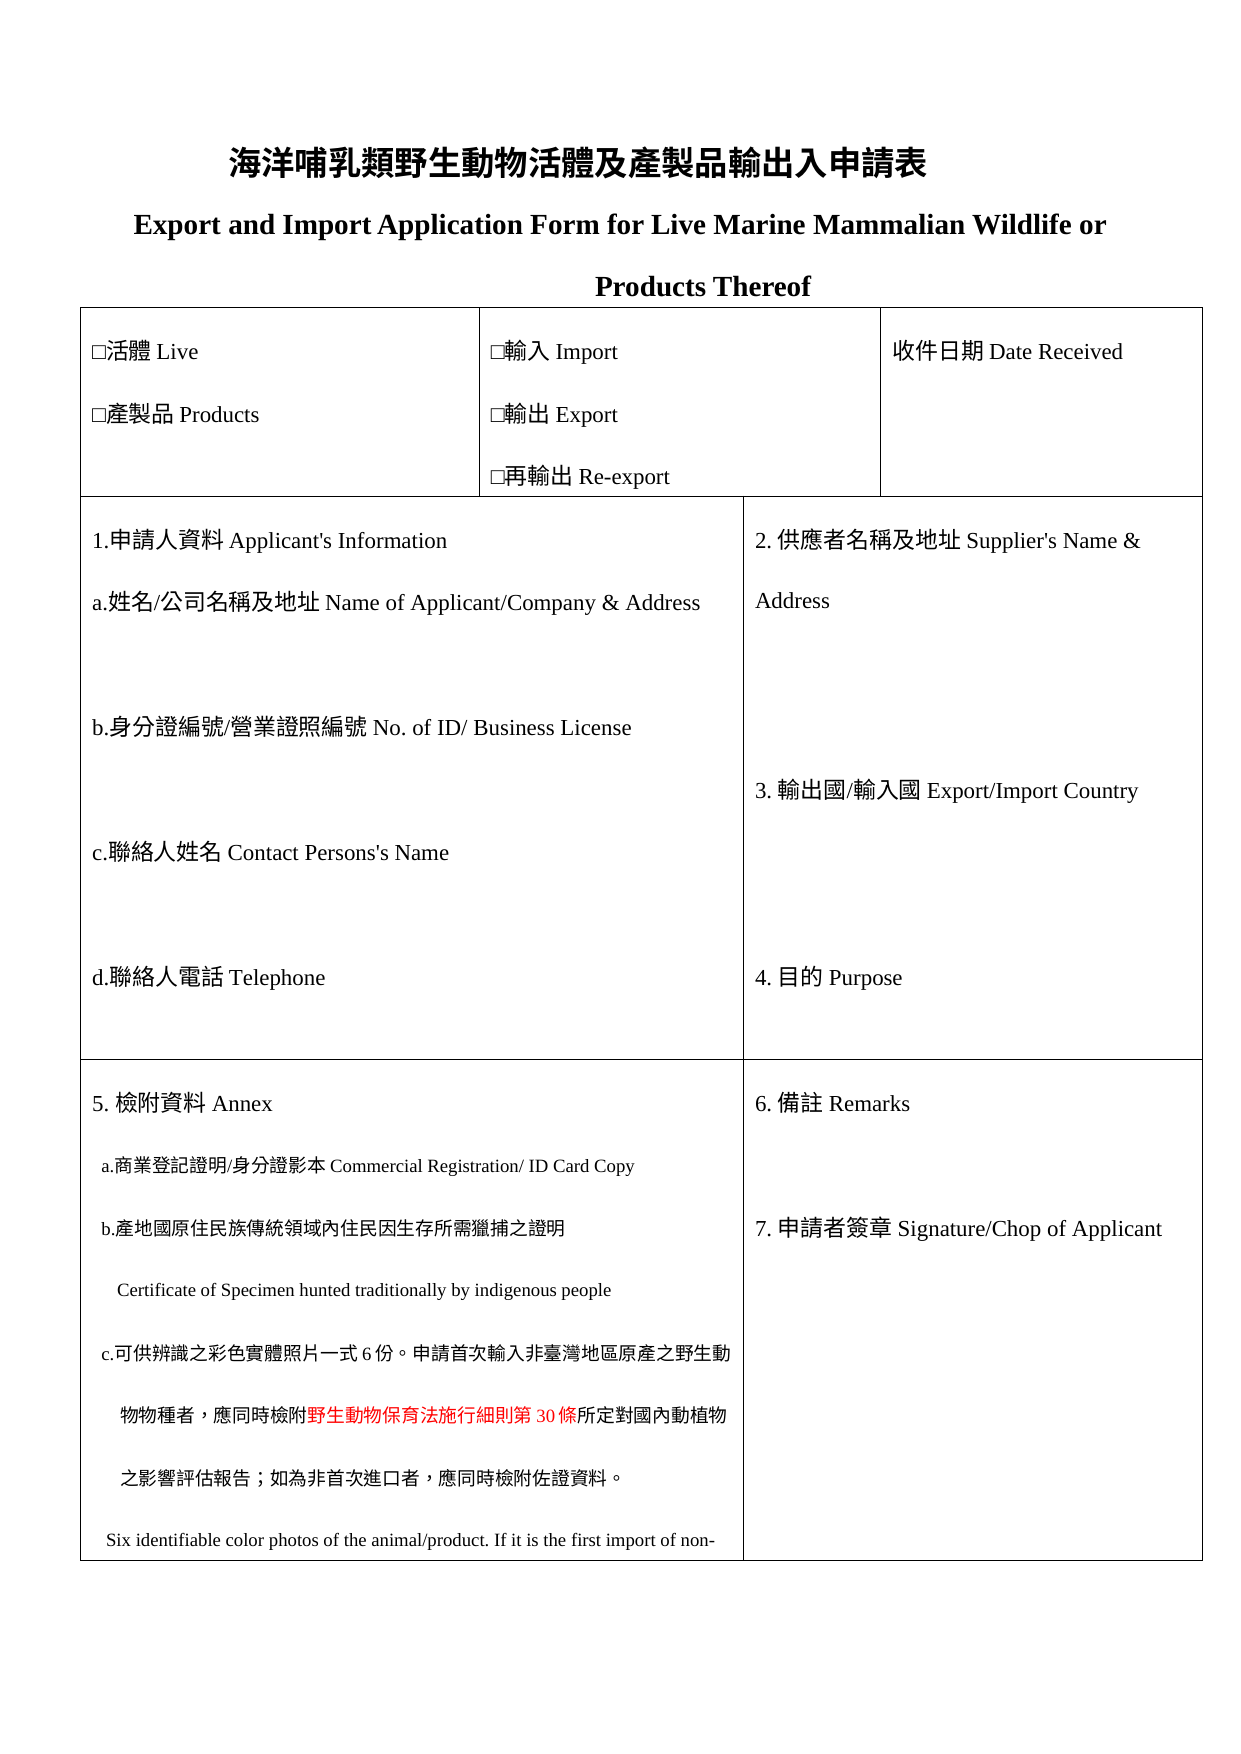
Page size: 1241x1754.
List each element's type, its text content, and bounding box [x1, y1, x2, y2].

table_cell 6. 備註 Remarks 7. 申請者簽章 Signature/Chop of Applicant [744, 1060, 1202, 1560]
table_header 收件日期 Date Received [881, 308, 1202, 496]
text 海洋哺乳類野生動物活體及產製品輸出入申請表 [69, 119, 1053, 182]
table_cell 5. 檢附資料 Annex a.商業登記證明/身分證影本 Commercial Registration/ ID Card Copy b.產地國原住民族傳統領域內住民因生存所需獵捕之證明 Certificate of Specimen hunted traditionally by indigenous people c.可供辨識之彩色實體照片一式6份。申請首次輸入非臺灣地區原產之野生動物物種者，應同時檢附野生動物保育法施行細則第30條所定對國內動植物之影響評估報告；如為非首次進口者，應同時檢附佐證資料。 Six identifiable color photos of the animal/product. If it is the first import of non- [81, 1060, 743, 1560]
table_cell 2. 供應者名稱及地址 Supplier's Name & Address 3. 輸出國/輸入國 Export/Import Country 4. 目的 Purpose [744, 497, 1202, 1059]
table_cell 1.申請人資料 Applicant's Information a.姓名/公司名稱及地址Name of Applicant/Company & Address b.身分證編號/營業證照編號 No. of ID/ Business License c.聯絡人姓名 Contact Persons's Name d.聯絡人電話 Telephone [81, 497, 743, 1059]
table_header □活體Live □產製品Products [81, 308, 479, 496]
table_header □輸入 Import □輸出 Export □再輸出 Re-export [480, 308, 880, 496]
text Export and Import Application Form for Live Marine Mammalian Wildlife or Products Thereof [75, 182, 1165, 307]
